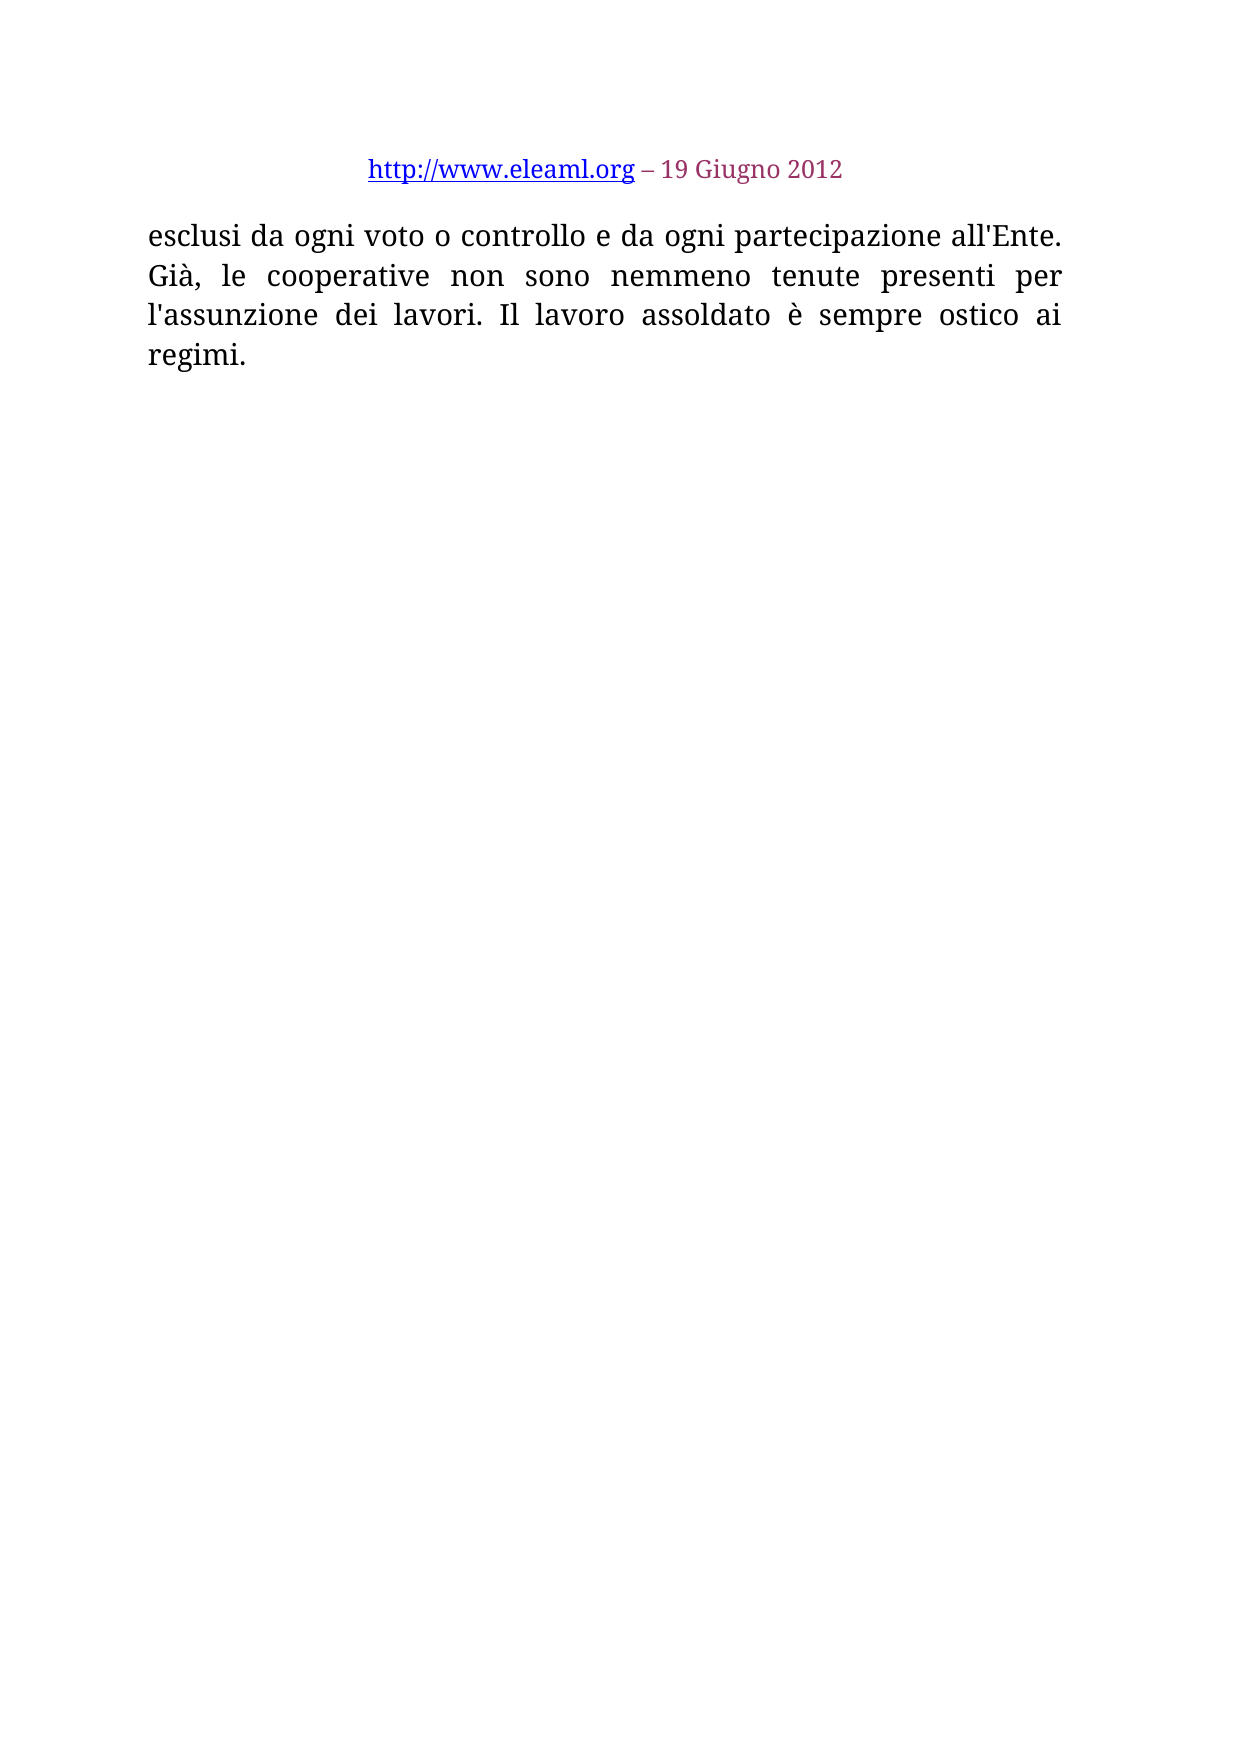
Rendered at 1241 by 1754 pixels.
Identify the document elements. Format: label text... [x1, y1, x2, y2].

text esclusi da ogni voto o controllo e da ogni partecipazione all'Ente. Già, le cooperative non sono nemmeno tenute presenti per l'assunzione dei lavori. Il lavoro assoldato è sempre ostico ai regimi. [148, 215, 1063, 374]
